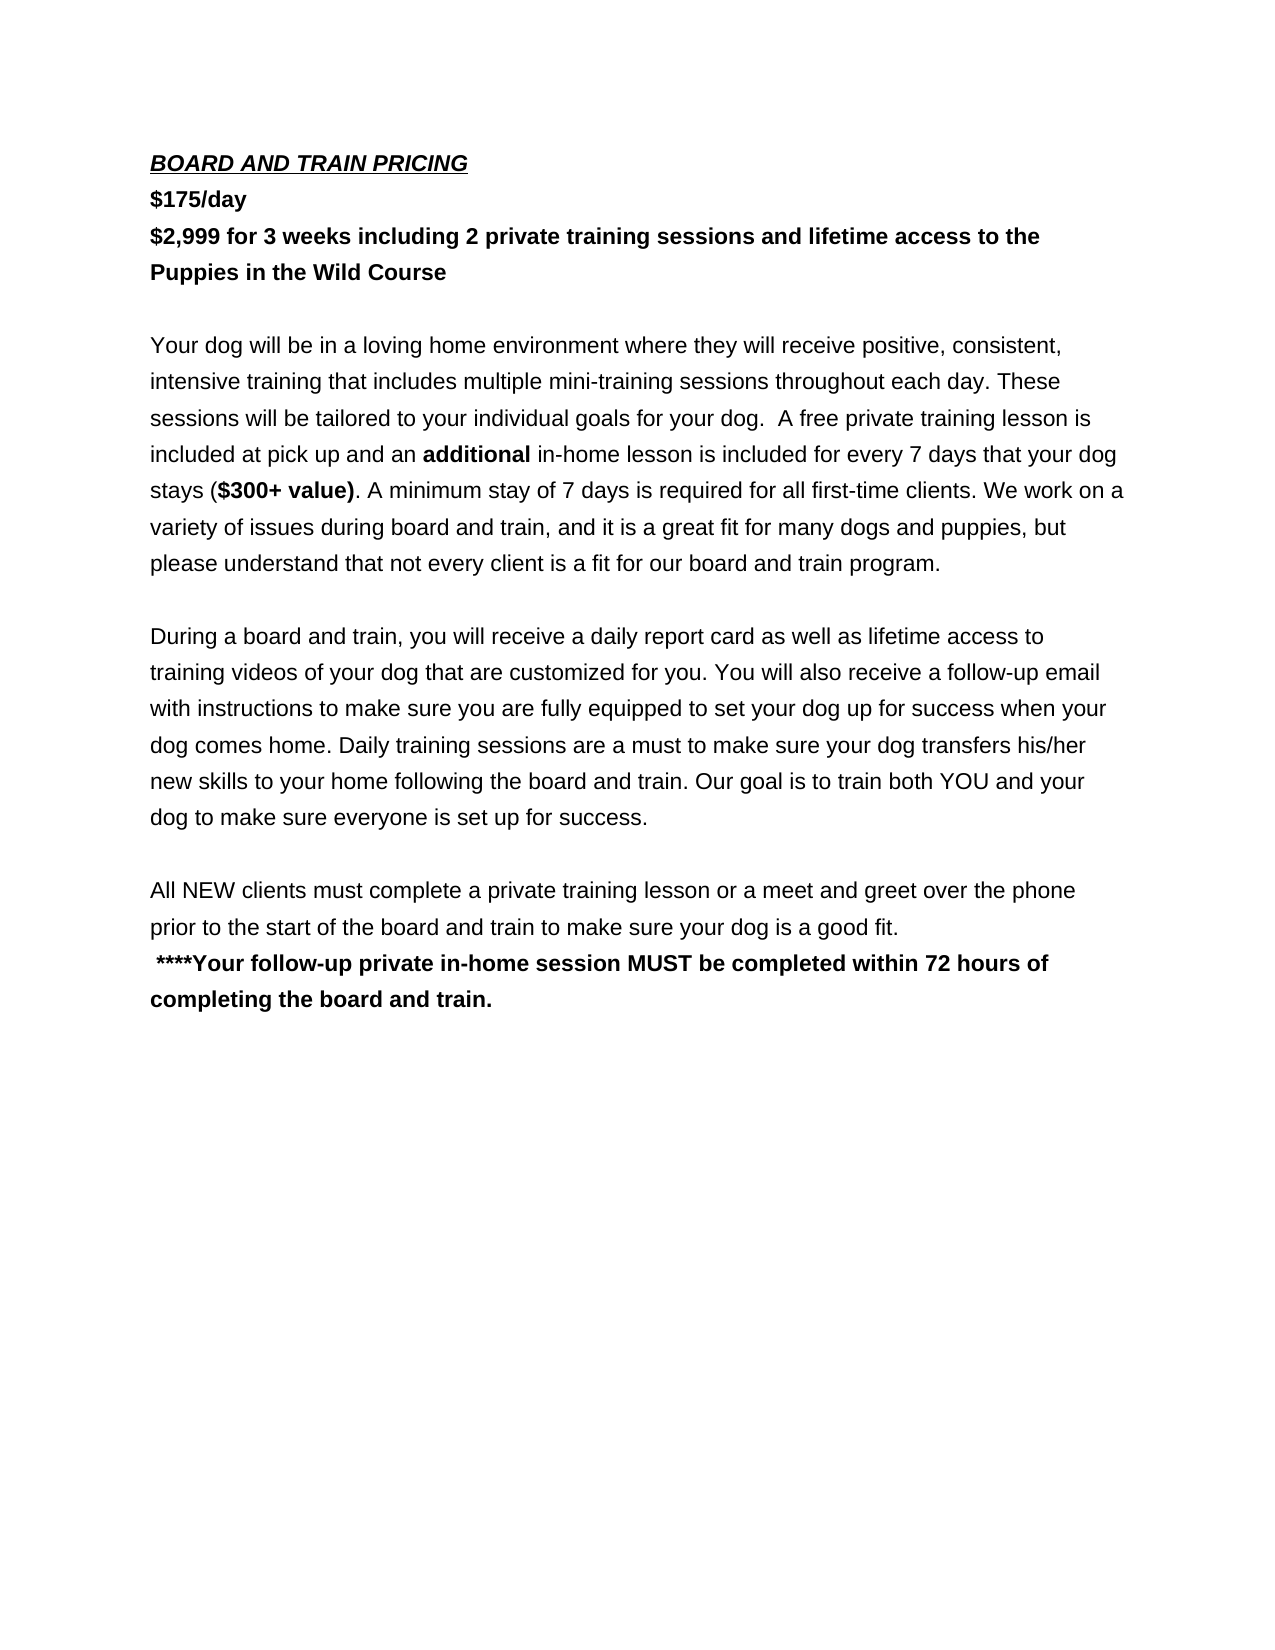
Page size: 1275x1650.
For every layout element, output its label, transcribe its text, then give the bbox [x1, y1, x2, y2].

text ****Your follow-up private in-home session MUST be completed within 72 hours of completing the board and train. [150, 950, 1125, 1012]
text $2,999 for 3 weeks including 2 private training sessions and lifetime access to the Puppies in the Wild Course [150, 223, 1125, 285]
text $175/day [150, 186, 1125, 213]
text BOARD AND TRAIN PRICING [150, 150, 1125, 176]
text All NEW clients must complete a private training lesson or a meet and greet over the phone prior to the start of the board and train to make sure your dog is a good fit. [150, 877, 1125, 940]
text Your dog will be in a loving home environment where they will receive positive, consistent, intensive training that includes multiple mini-training sessions throughout each day. These sessions will be tailored to your individual goals for your dog. A free private training lesson is included at pick up and an additional in-home lesson is included for every 7 days that your dog stays ($300+ value). A minimum stay of 7 days is required for all first-time clients. We work on a variety of issues during board and train, and it is a great fit for many dogs and puppies, but please understand that not every client is a fit for our board and train program. [150, 332, 1125, 576]
text During a board and train, you will receive a daily report card as well as lifetime access to training videos of your dog that are customized for you. You will also receive a follow-up email with instructions to make sure you are fully equipped to set your dog up for success when your dog comes home. Daily training sessions are a must to make sure your dog transfers his/her new skills to your home following the board and train. Our goal is to train both YOU and your dog to make sure everyone is set up for success. [150, 623, 1125, 831]
